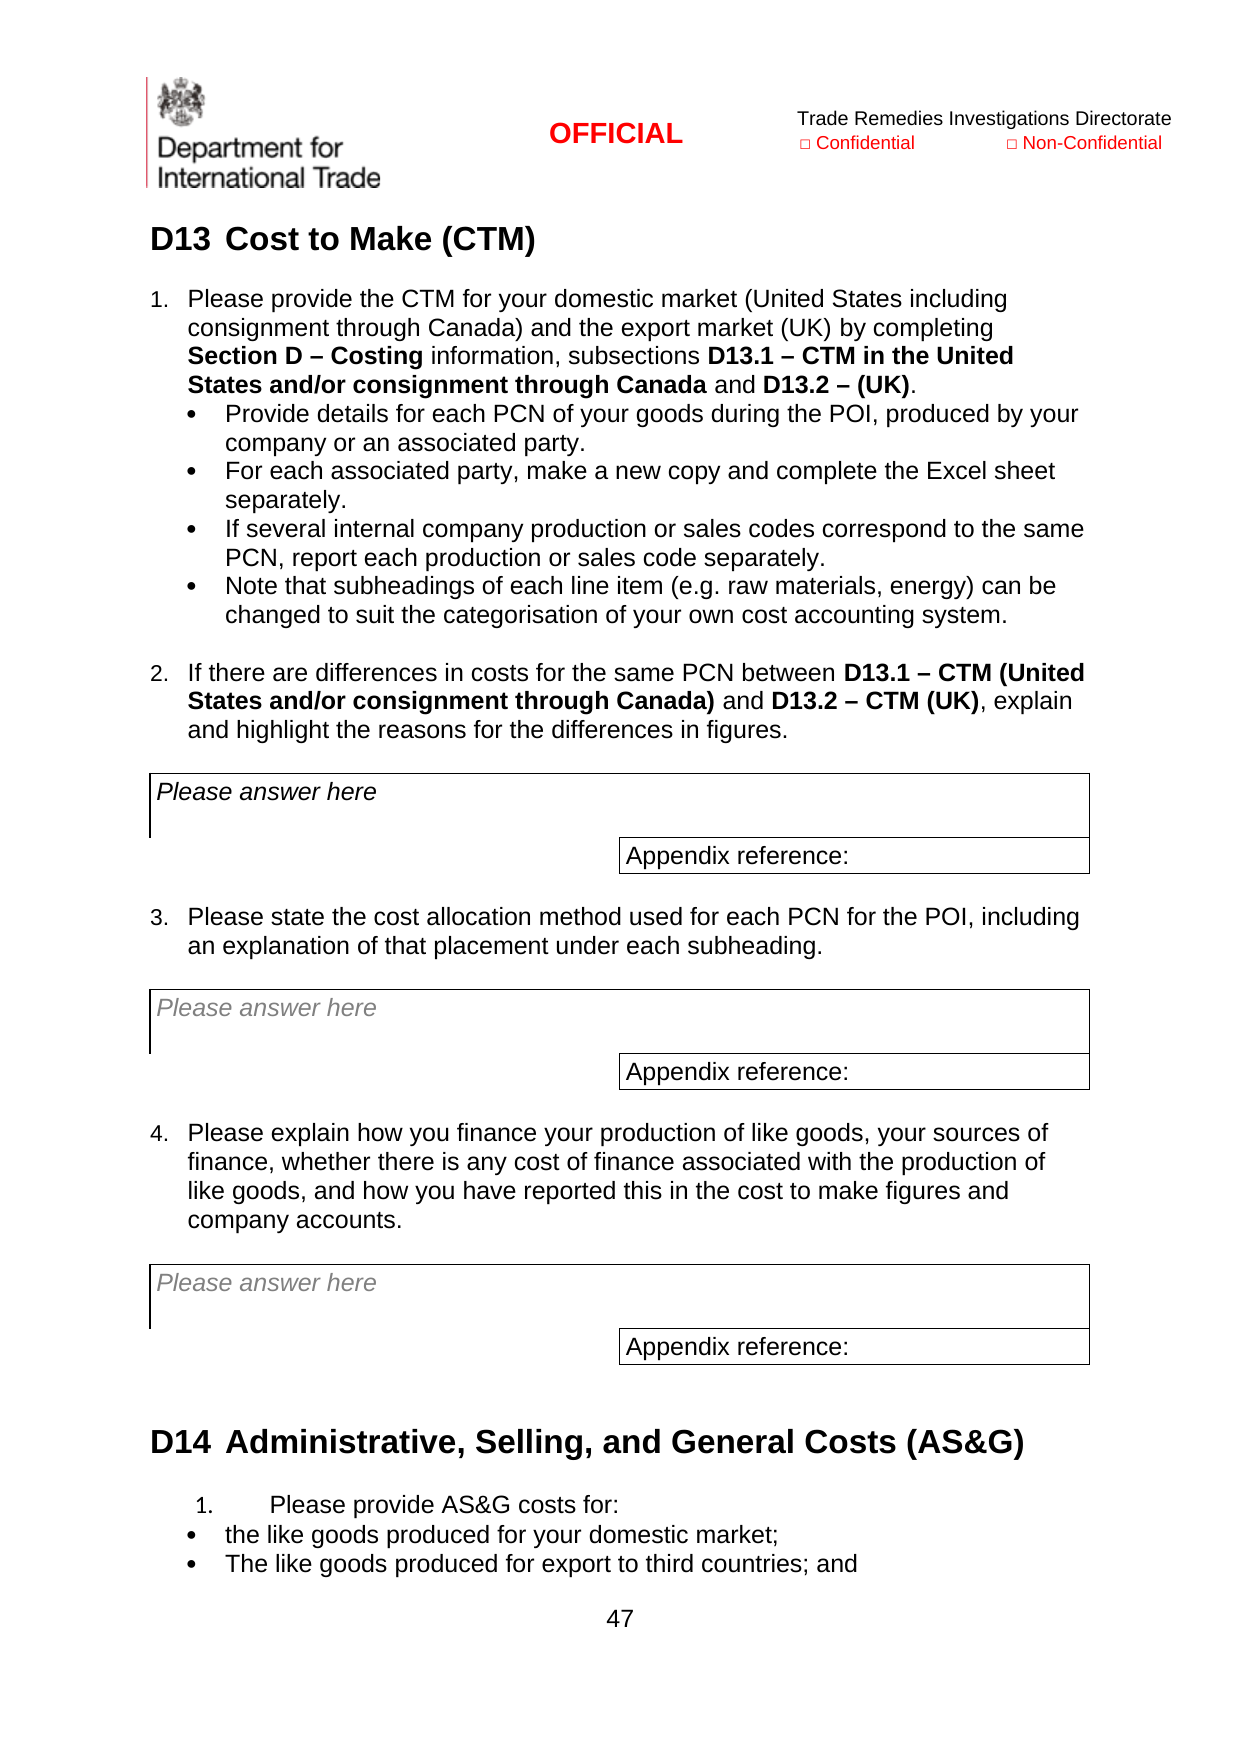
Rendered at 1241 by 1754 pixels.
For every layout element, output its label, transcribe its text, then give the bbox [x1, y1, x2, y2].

table_header Please answer here [151, 990, 1089, 1053]
list If several internal company production or sales codes correspond to the same PCN, report each production or sales code separately. [187, 514, 1090, 571]
table_cell [150, 838, 619, 873]
table_header Please answer here [151, 1265, 1089, 1328]
subtitle D14 Administrative, Selling, and General Costs (AS&G) [150, 1422, 1090, 1461]
list Please provide the CTM for your domestic market (United States including consignment through Canada) and the export market (UK) by completing Section D – Costing information, subsections D13.1 – CTM in the United States and/or consignment through Canada and D13.2 – (UK). [150, 284, 1090, 399]
table_cell Appendix reference: [620, 1054, 1089, 1089]
table_cell Appendix reference: [620, 838, 1089, 873]
list Please provide AS&G costs for: [194, 1490, 1090, 1520]
list The like goods produced for export to third countries; and [187, 1549, 1090, 1578]
list For each associated party, make a new copy and complete the Excel sheet separately. [187, 456, 1090, 514]
table_cell [150, 1329, 619, 1364]
list the like goods produced for your domestic market; [187, 1520, 1090, 1549]
list Provide details for each PCN of your goods during the POI, produced by your company or an associated party. [187, 399, 1090, 456]
list Please state the cost allocation method used for each PCN for the POI, including an explanation of that placement under each subheading. [150, 902, 1090, 960]
table_cell [150, 1054, 619, 1089]
list Note that subheadings of each line item (e.g. raw materials, energy) can be changed to suit the categorisation of your own cost accounting system. [187, 571, 1090, 629]
table_header Please answer here [151, 774, 1089, 837]
list If there are differences in costs for the same PCN between D13.1 – CTM (United States and/or consignment through Canada) and D13.2 – CTM (UK), explain and highlight the reasons for the differences in figures. [150, 658, 1090, 744]
subtitle D13 Cost to Make (CTM) [150, 219, 1090, 257]
table_cell Appendix reference: [620, 1329, 1089, 1364]
list Please explain how you finance your production of like goods, your sources of finance, whether there is any cost of finance associated with the production of like goods, and how you have reported this in the cost to make figures and company accounts. [150, 1118, 1090, 1233]
